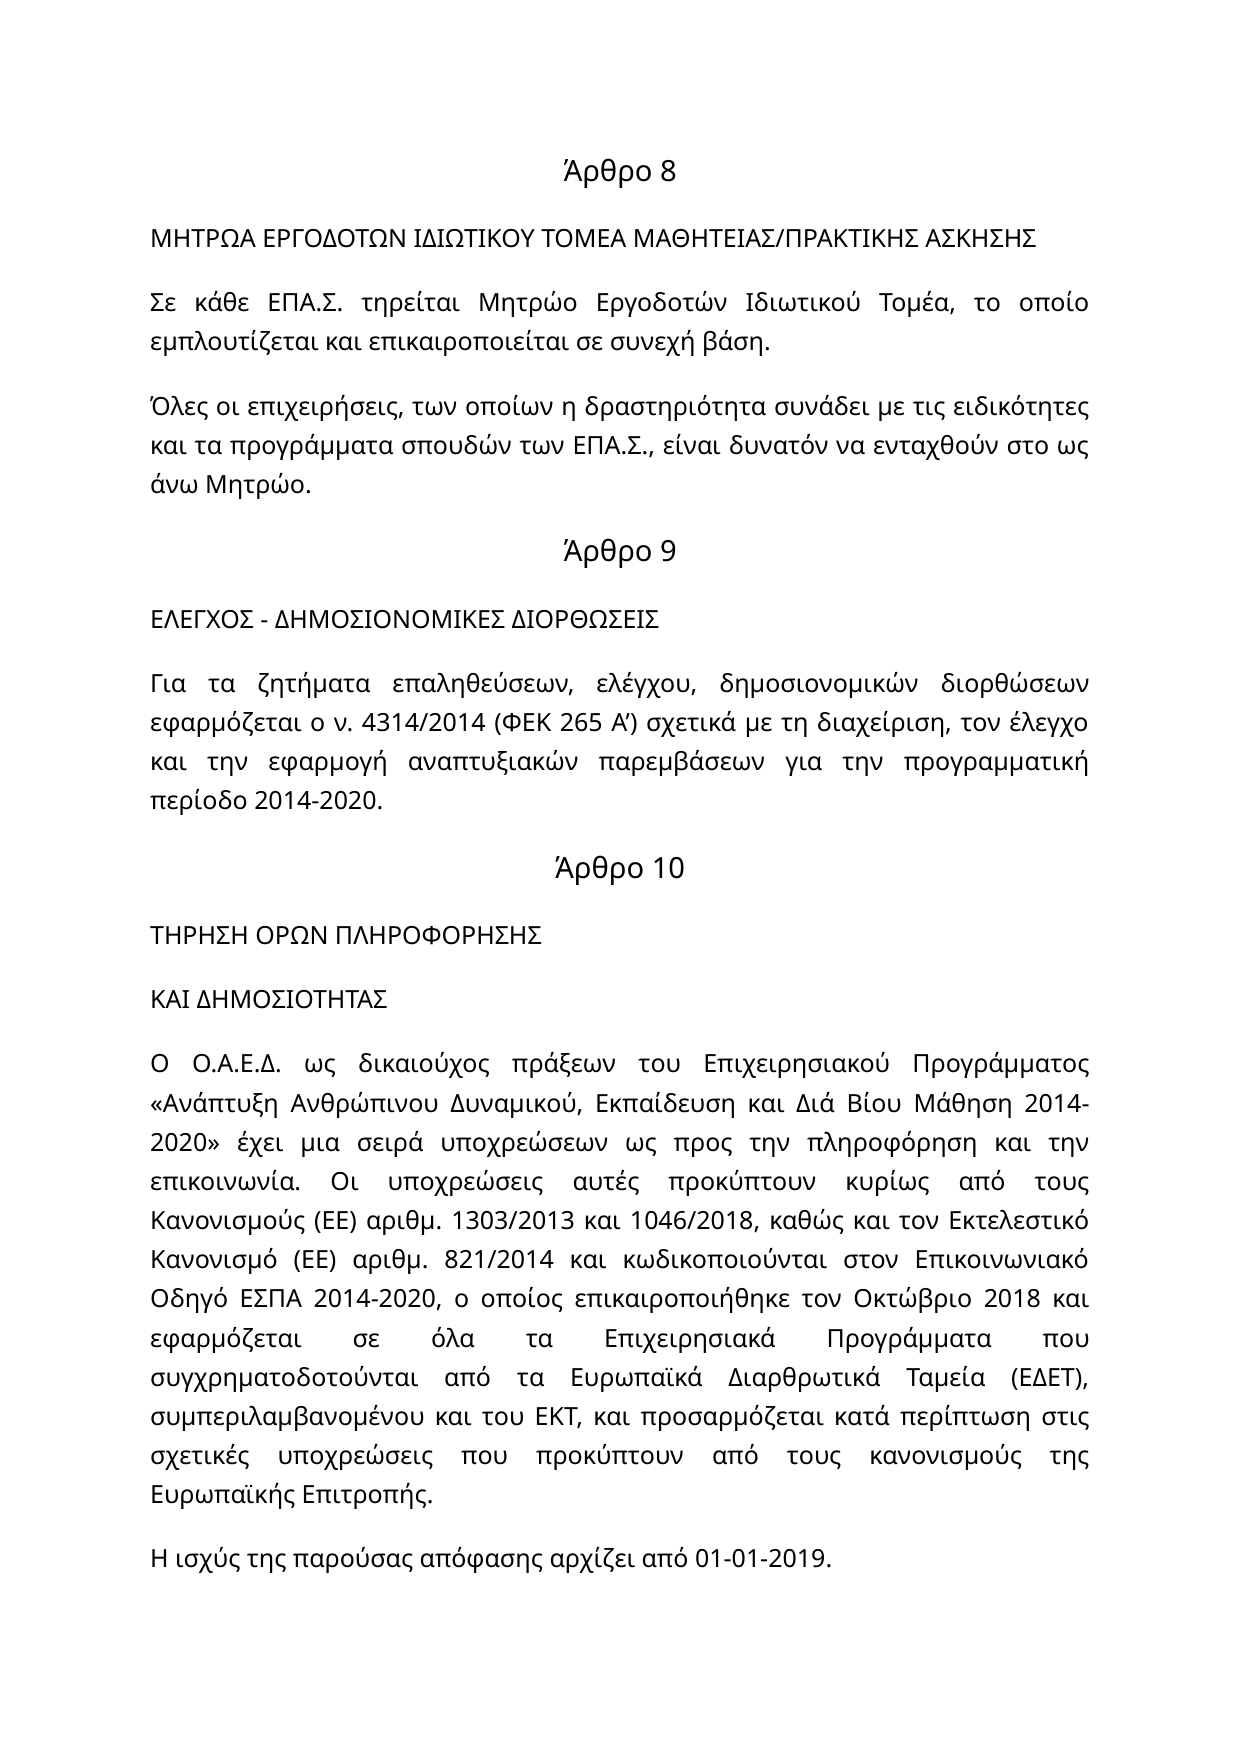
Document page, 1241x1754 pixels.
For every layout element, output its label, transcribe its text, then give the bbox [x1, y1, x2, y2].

text Για τα ζητήματα επαληθεύσεων, ελέγχου, δημοσιονομικών διορθώσεων εφαρμόζεται ο ν. 4314/2014 (ΦΕΚ 265 Α’) σχετικά με τη διαχείριση, τον έλεγχο και την εφαρμογή αναπτυξιακών παρεμβάσεων για την προγραμματική περίοδο 2014-2020. [150, 665, 1090, 817]
subtitle Άρθρο 9 [150, 531, 1090, 570]
text Η ισχύς της παρούσας απόφασης αρχίζει από 01-01-2019. [150, 1541, 1090, 1575]
text Ο Ο.Α.Ε.Δ. ως δικαιούχος πράξεων του Επιχειρησιακού Προγράμματος «Ανάπτυξη Ανθρώπινου Δυναμικού, Εκπαίδευση και Διά Βίου Μάθηση 2014-2020» έχει μια σειρά υποχρεώσεων ως προς την πληροφόρηση και την επικοινωνία. Οι υποχρεώσεις αυτές προκύπτουν κυρίως από τους Κανονισμούς (ΕΕ) αριθμ. 1303/2013 και 1046/2018, καθώς και τον Εκτελεστικό Κανονισμό (ΕΕ) αριθμ. 821/2014 και κωδικοποιούνται στον Επικοινωνιακό Οδηγό ΕΣΠΑ 2014-2020, ο οποίος επικαιροποιήθηκε τον Οκτώβριο 2018 και εφαρμόζεται σε όλα τα Επιχειρησιακά Προγράμματα που συγχρηματοδοτούνται από τα Ευρωπαϊκά Διαρθρωτικά Ταμεία (ΕΔΕΤ), συμπεριλαμβανομένου και του ΕΚΤ, και προσαρμόζεται κατά περίπτωση στις σχετικές υποχρεώσεις που προκύπτουν από τους κανονισμούς της Ευρωπαϊκής Επιτροπής. [150, 1046, 1090, 1511]
subtitle Άρθρο 8 [150, 150, 1090, 190]
subtitle Άρθρο 10 [150, 847, 1090, 887]
text Όλες οι επιχειρήσεις, των οποίων η δραστηριότητα συνάδει με τις ειδικότητες και τα προγράμματα σπουδών των ΕΠΑ.Σ., είναι δυνατόν να ενταχθούν στο ως άνω Μητρώο. [150, 388, 1090, 501]
text ΜΗΤΡΩΑ ΕΡΓΟΔΟΤΩΝ ΙΔΙΩΤΙΚΟΥ ΤΟΜΕΑ ΜΑΘΗΤΕΙΑΣ/ΠΡΑΚΤΙΚΗΣ ΑΣΚΗΣΗΣ [150, 221, 1090, 255]
text ΤΗΡΗΣΗ ΟΡΩΝ ΠΛΗΡΟΦΟΡΗΣΗΣ [150, 918, 1090, 952]
text ΕΛΕΓΧΟΣ - ΔΗΜΟΣΙΟΝΟΜΙΚΕΣ ΔΙΟΡΘΩΣΕΙΣ [150, 601, 1090, 635]
text ΚΑΙ ΔΗΜΟΣΙΟΤΗΤΑΣ [150, 982, 1090, 1016]
text Σε κάθε ΕΠΑ.Σ. τηρείται Μητρώο Εργοδοτών Ιδιωτικού Τομέα, το οποίο εμπλουτίζεται και επικαιροποιείται σε συνεχή βάση. [150, 285, 1090, 358]
